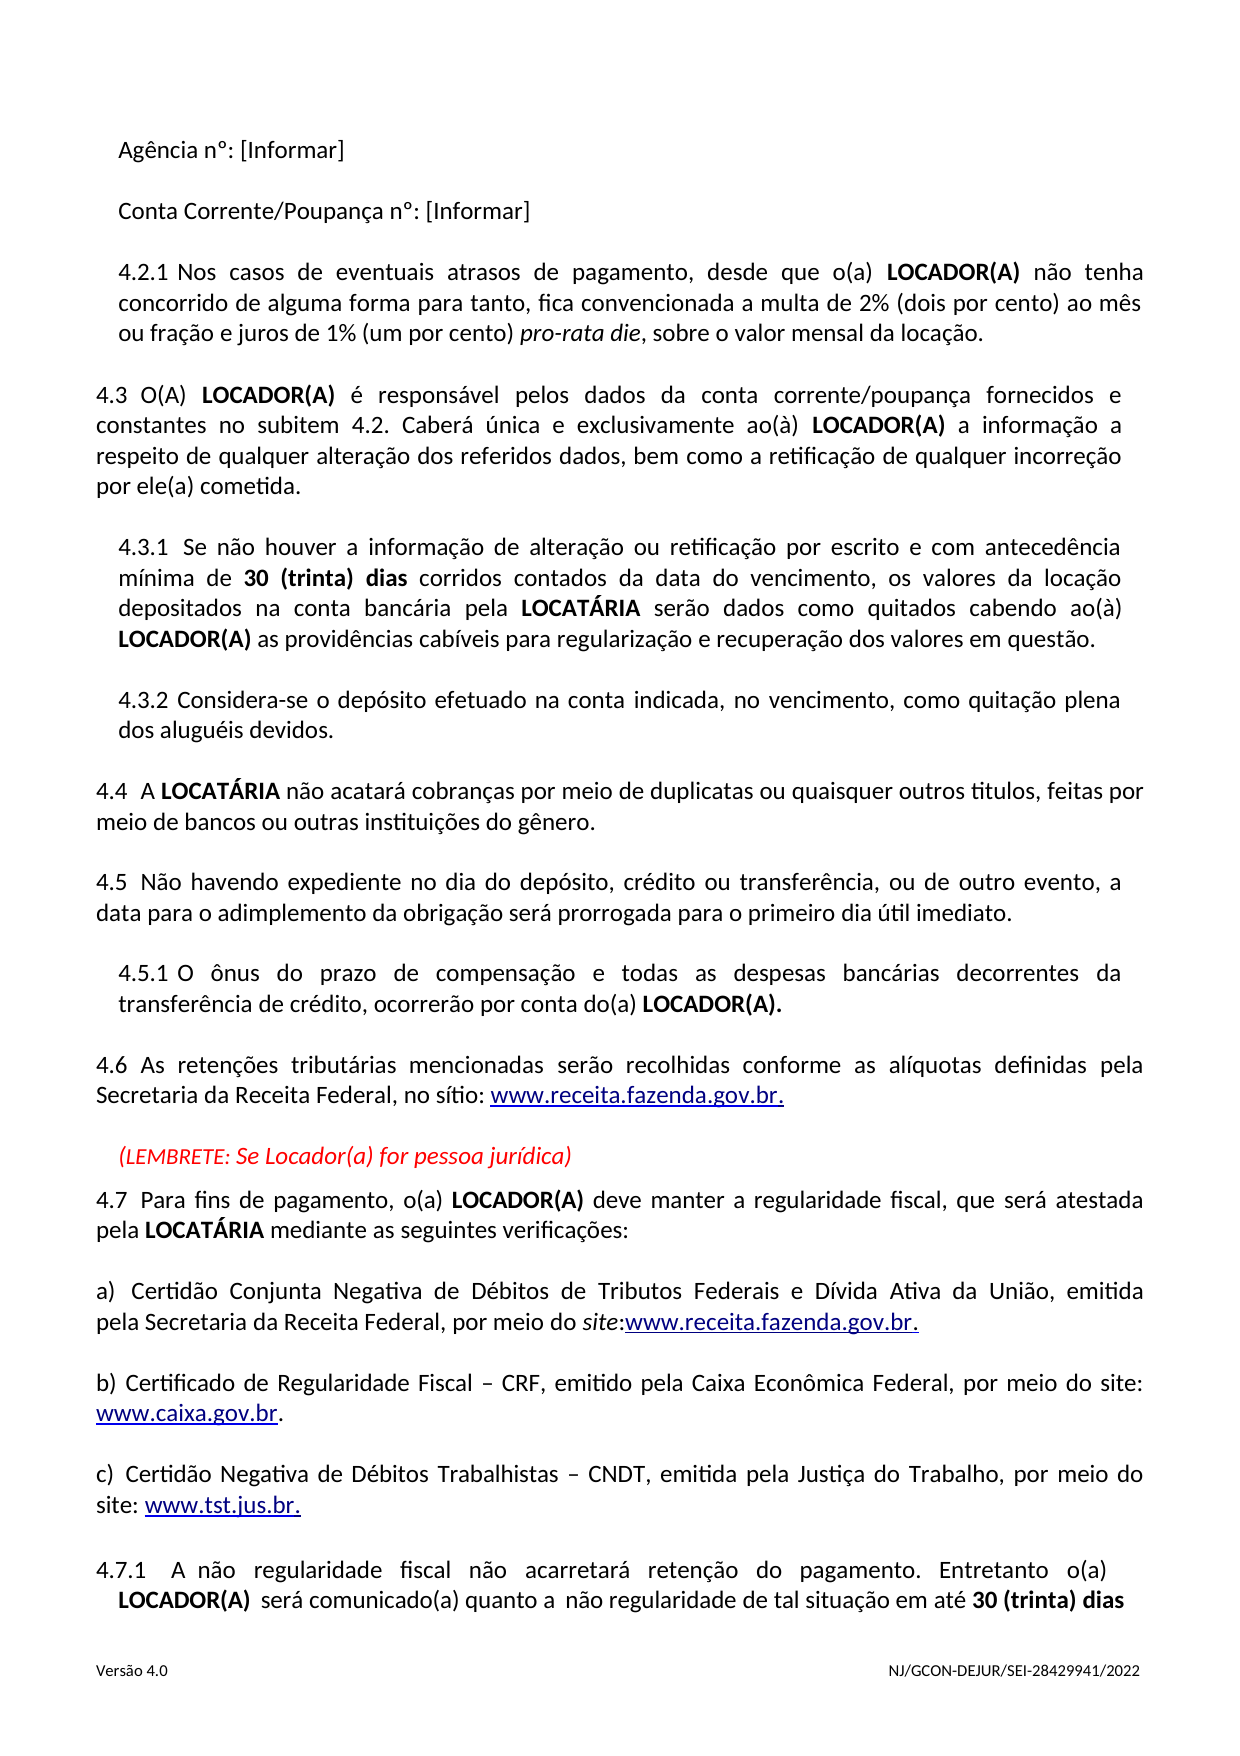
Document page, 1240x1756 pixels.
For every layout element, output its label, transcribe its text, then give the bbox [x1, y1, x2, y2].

list O(A) LOCADOR(A) é responsável pelos dados da conta corrente/poupança fornecidos e constantes no subitem 4.2. Caberá única e exclusivamente ao(à) LOCADOR(A) a informação a respeito de qualquer alteração dos referidos dados, bem como a retificação de qualquer incorreção por ele(a) cometida. [96, 379, 1122, 501]
list Não havendo expediente no dia do depósito, crédito ou transferência, ou de outro evento, a data para o adimplemento da obrigação será prorrogada para o primeiro dia útil imediato. [96, 866, 1121, 927]
text Conta Corrente/Poupança nº: [Informar] [118, 195, 1144, 225]
text (LEMBRETE: Se Locador(a) for pessoa jurídica) [118, 1140, 1144, 1171]
list Certidão Negativa de Débitos Trabalhistas – CNDT, emitida pela Justiça do Trabalho, por meio do site: www.tst.jus.br. [96, 1458, 1144, 1519]
list As retenções tributárias mencionadas serão recolhidas conforme as alíquotas definidas pela Secretaria da Receita Federal, no sítio: www.receita.fazenda.gov.br. [96, 1049, 1144, 1110]
list Se não houver a informação de alteração ou retificação por escrito e com antecedência mínima de 30 (trinta) dias corridos contados da data do vencimento, os valores da locação depositados na conta bancária pela LOCATÁRIA serão dados como quitados cabendo ao(à) LOCADOR(A) as providências cabíveis para regularização e recuperação dos valores em questão. [118, 531, 1122, 653]
list Certificado de Regularidade Fiscal – CRF, emitido pela Caixa Econômica Federal, por meio do site: www.caixa.gov.br. [96, 1367, 1144, 1428]
list O ônus do prazo de compensação e todas as despesas bancárias decorrentes da transferência de crédito, ocorrerão por conta do(a) LOCADOR(A). [118, 958, 1122, 1019]
text LOCADOR(A) será comunicado(a) quanto a não regularidade de tal situação em até 30 (trinta) dias [118, 1585, 1144, 1615]
list A LOCATÁRIA não acatará cobranças por meio de duplicatas ou quaisquer outros titulos, feitas por meio de bancos ou outras instituições do gênero. [96, 775, 1144, 836]
list Considera-se o depósito efetuado na conta indicada, no vencimento, como quitação plena dos aluguéis devidos. [118, 684, 1121, 745]
list A não regularidade fiscal não acarretará retenção do pagamento. Entretanto o(a) [96, 1554, 1144, 1585]
list Para fins de pagamento, o(a) LOCADOR(A) deve manter a regularidade fiscal, que será atestada pela LOCATÁRIA mediante as seguintes verificações: [96, 1184, 1144, 1245]
list Nos casos de eventuais atrasos de pagamento, desde que o(a) LOCADOR(A) não tenha concorrido de alguma forma para tanto, fica convencionada a multa de 2% (dois por cento) ao mês ou fração e juros de 1% (um por cento) pro-rata die, sobre o valor mensal da locação. [118, 256, 1144, 348]
text Agência nº: [Informar] [118, 134, 1144, 164]
list Certidão Conjunta Negativa de Débitos de Tributos Federais e Dívida Ativa da União, emitida pela Secretaria da Receita Federal, por meio do site:www.receita.fazenda.gov.br. [96, 1275, 1144, 1336]
